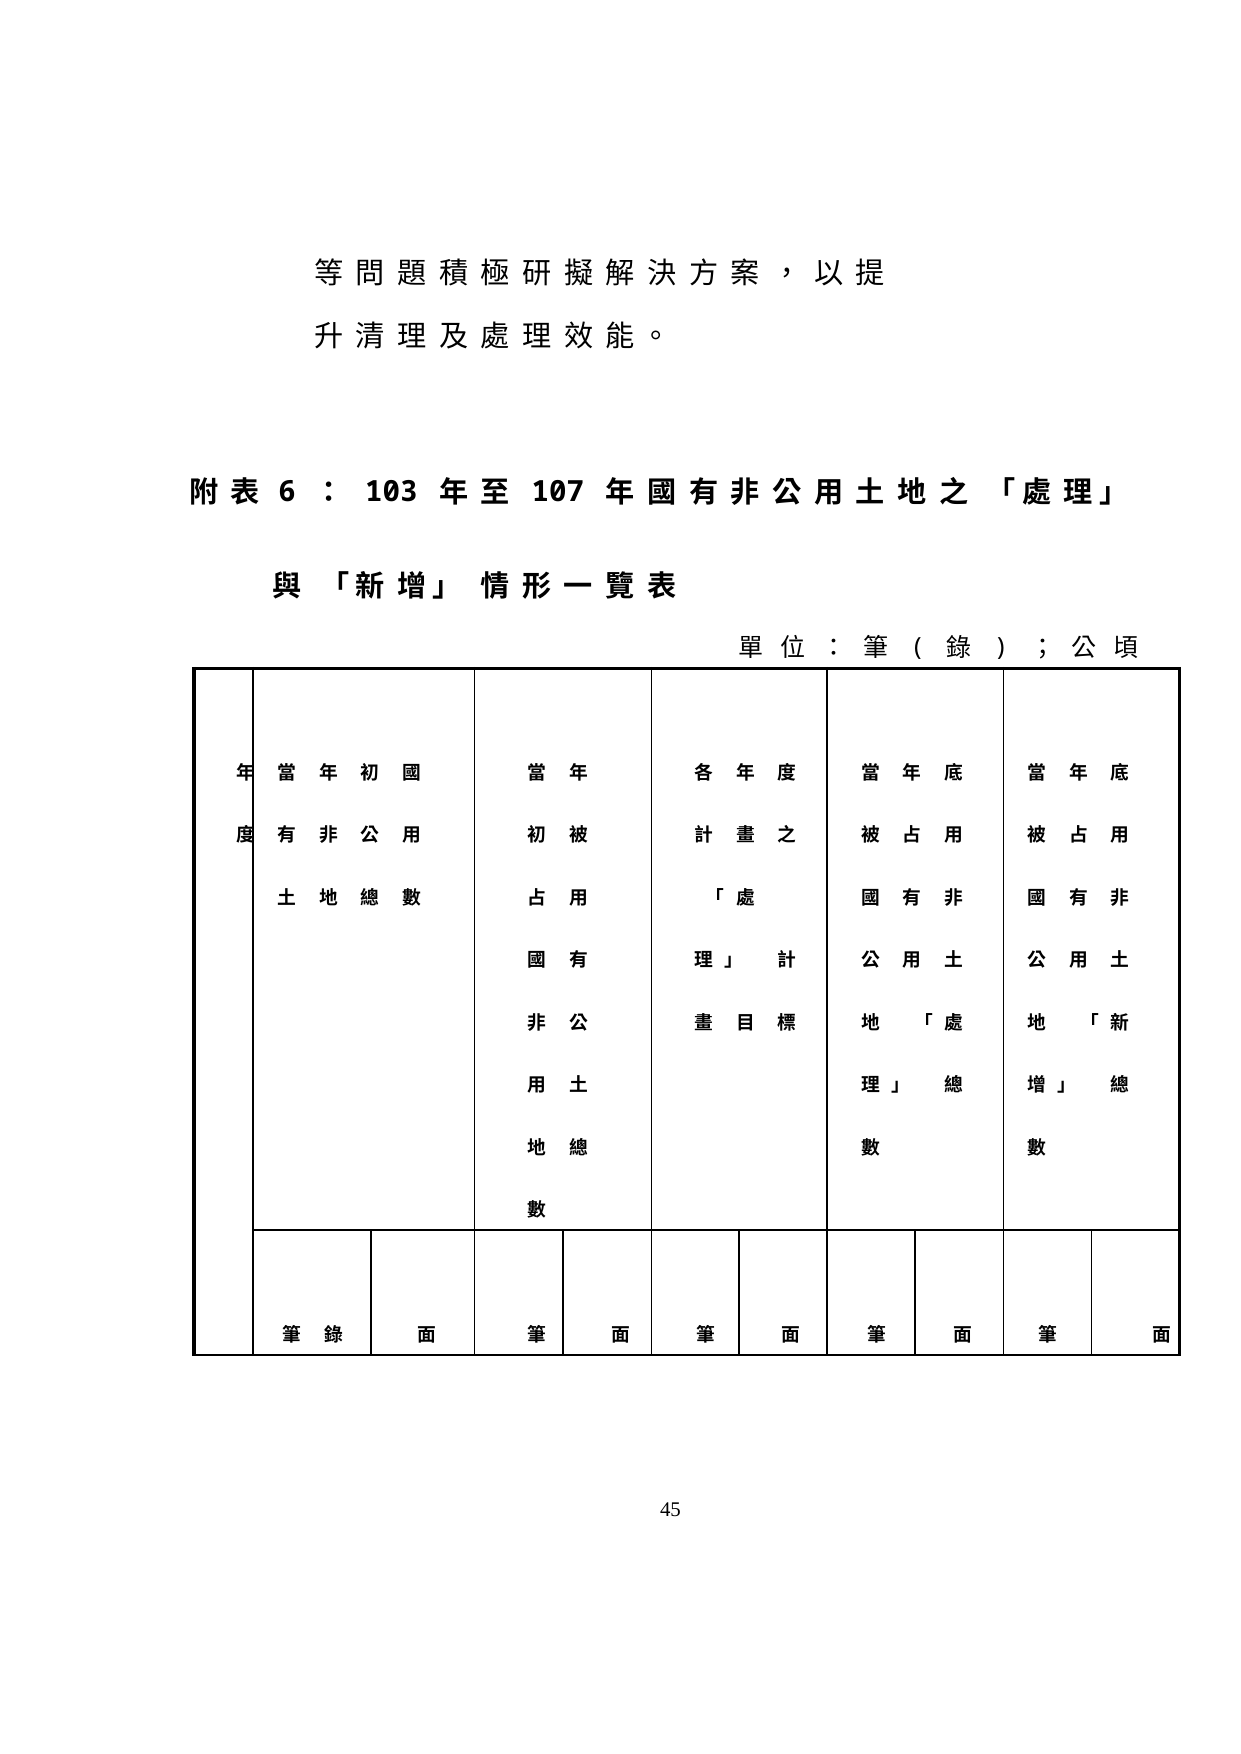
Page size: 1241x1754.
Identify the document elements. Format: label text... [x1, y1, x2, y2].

table_cell 筆 [828, 1231, 914, 1354]
table_cell 面 [372, 1231, 474, 1354]
table_header 年度 [196, 670, 252, 1354]
table_cell 筆 [475, 1231, 562, 1354]
text 單位：筆(錄)；公頃 [271, 604, 1146, 667]
table_header 當年底被占用國有非公用土地「新增」總數 [1004, 670, 1178, 1229]
table_cell 面 [564, 1231, 651, 1354]
table_cell 筆錄 [254, 1231, 370, 1354]
table_cell 面 [916, 1231, 1003, 1354]
table_header 當年初國有非公用土地總數 [254, 670, 474, 1229]
table_cell 面 [740, 1231, 826, 1354]
table_header 各年度計畫之「處理」計畫目標 [652, 670, 826, 1229]
table_cell 面 [1092, 1231, 1178, 1354]
table_cell 筆 [1004, 1231, 1091, 1354]
text 查行政院於評估考核清理與處理被占用國有非公用土地績效時，主要係以財政部國產署自訂之當年度清理及處理目標為評估標準，如目標達成度超過100%即評為績效良好，並未考量當年新增被占用土地數量抵消去化量造成實際去化量減少，經審視國產署提供103年至107年國有非公用土地之處理與新增情形一覽表(詳附表6)，103年至107年處理計畫目標計21萬7,519筆(錄)、面積1萬5,933公頃，實際處理總數為22萬7,673筆(錄)、面積2萬3,683公頃，新增被占用國有非公用土地計22萬6,901筆(錄)、面積1萬9,638公頃，致處理總數與新增總數相抵消結果，被占用國有非公用土地實際增加1,187筆(錄)，面積亦只減少2,408公頃，僅占103年初國有非公用土地面積2萬8,506公頃之8.45%，依此數據委實無法達成本院96年間決議要求10年內收回被占用國有非公用土地之目標。爰行政院所訂考核指標允應將新增被占用土地之因素納入考量，並適時增加清理及處理之目標量能暨就該署長期人力資源欠缺等問題積極研擬解決方案，以提升清理及處理效能。 [271, 229, 1058, 354]
table_cell 筆 [652, 1231, 738, 1354]
table_header 當年初被占用國有非公用土地總數 [475, 670, 651, 1229]
text 附表6：103年至107年國有非公用土地之「處理」與「新增」情形一覽表 [183, 417, 1146, 604]
table_header 當年底被占用國有非公用土地「處理」總數 [828, 670, 1003, 1229]
